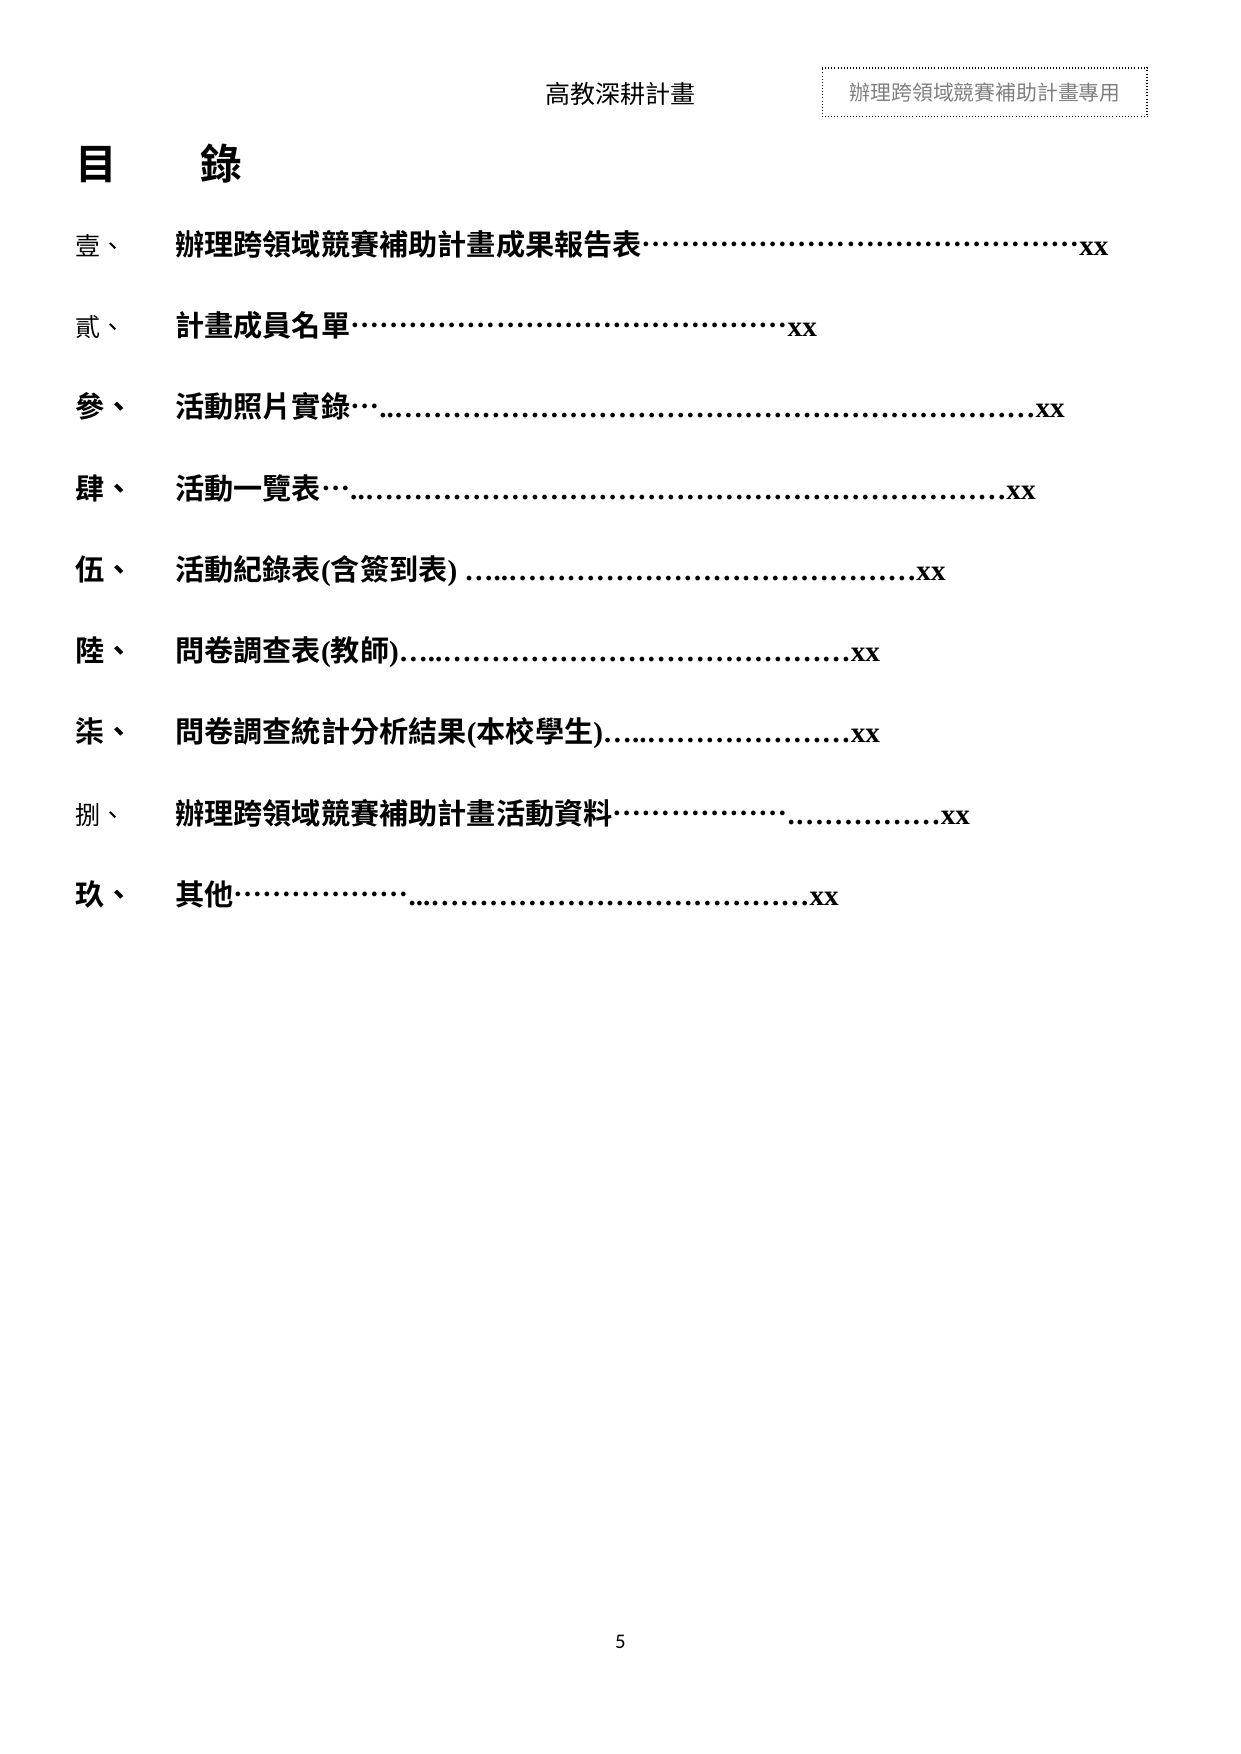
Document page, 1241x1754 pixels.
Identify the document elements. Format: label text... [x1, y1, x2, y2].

list 活動紀錄表(含簽到表) …..……………………………………xx [75, 526, 1230, 588]
list 活動一覽表…..…………………………………………………………xx [75, 445, 1230, 507]
list 計畫成員名單………………………………………xx [75, 282, 1230, 345]
list 問卷調查表(教師)…..……………………………………xx [75, 607, 1230, 670]
list 辦理跨領域競賽補助計畫成果報告表………………………………………xx [75, 201, 1230, 263]
list 問卷調查統計分析結果(本校學生)…..…………………xx [75, 688, 1230, 751]
list 辦理跨領域競賽補助計畫活動資料……………….……………xx [75, 770, 1230, 832]
list 其他………………...…………………………………xx [75, 851, 1230, 913]
list 活動照片實錄…..…………………………………………………………xx [75, 363, 1230, 426]
text 目 錄 [75, 120, 1165, 182]
